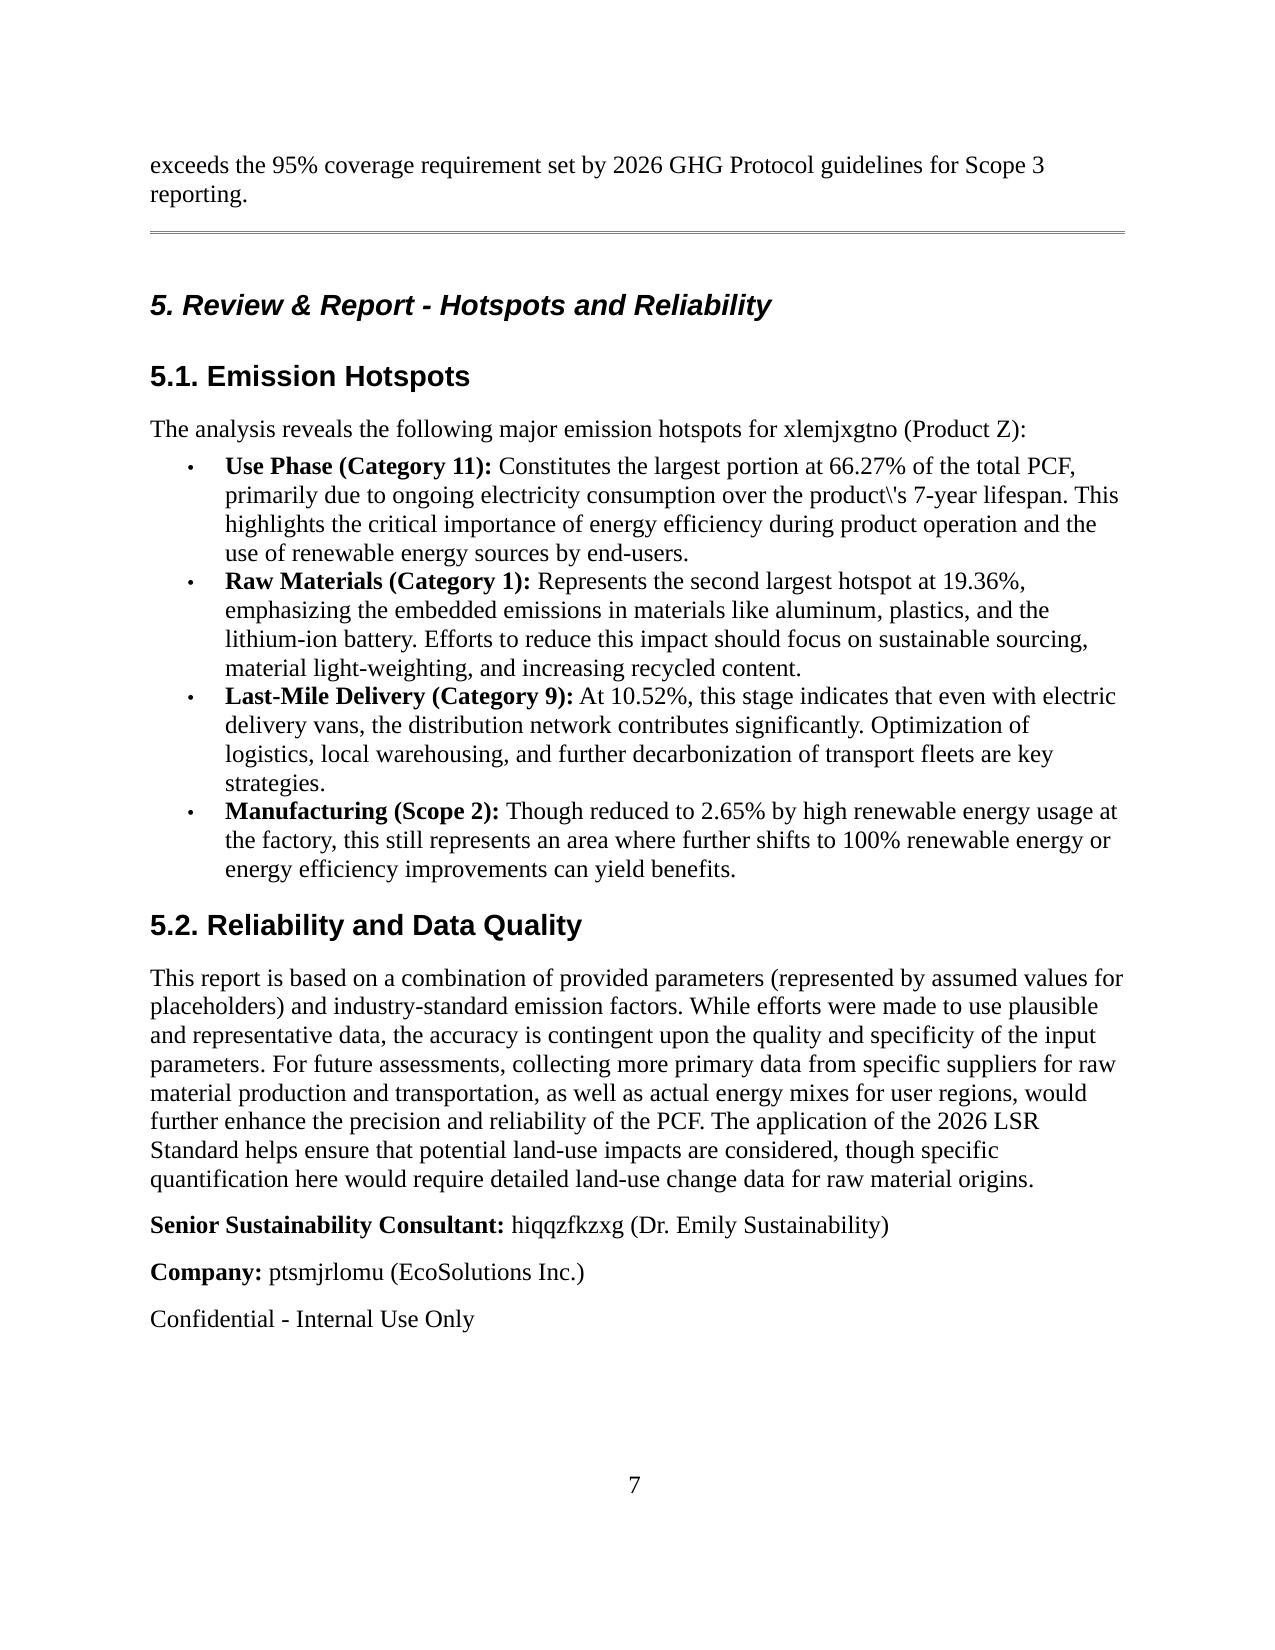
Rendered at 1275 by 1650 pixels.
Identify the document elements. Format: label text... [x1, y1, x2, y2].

list Raw Materials (Category 1): Represents the second largest hotspot at 19.36%, emphasizing the embedded emissions in materials like aluminum, plastics, and the lithium-ion battery. Efforts to reduce this impact should focus on sustainable sourcing, material light-weighting, and increasing recycled content. [187, 566, 1125, 681]
list Use Phase (Category 11): Constitutes the largest portion at 66.27% of the total PCF, primarily due to ongoing electricity consumption over the product\'s 7-year lifespan. This highlights the critical importance of energy efficiency during product operation and the use of renewable energy sources by end-users. [187, 451, 1125, 566]
text Senior Sustainability Consultant: hiqqzfkzxg (Dr. Emily Sustainability) [150, 1211, 1125, 1239]
subtitle 5.1. Emission Hotspots [150, 359, 1125, 392]
text The analysis reveals the following major emission hotspots for xlemjxgtno (Product Z): [150, 414, 1125, 442]
text Confidential - Internal Use Only [150, 1304, 1125, 1333]
subtitle 5. Review & Report - Hotspots and Reliability [150, 288, 1125, 321]
text exceeds the 95% coverage requirement set by 2026 GHG Protocol guidelines for Scope 3 reporting. [150, 150, 1125, 207]
list Last-Mile Delivery (Category 9): At 10.52%, this stage indicates that even with electric delivery vans, the distribution network contributes significantly. Optimization of logistics, local warehousing, and further decarbonization of transport fleets are key strategies. [187, 681, 1125, 796]
text This report is based on a combination of provided parameters (represented by assumed values for placeholders) and industry-standard emission factors. While efforts were made to use plausible and representative data, the accuracy is contingent upon the quality and specificity of the input parameters. For future assessments, collecting more primary data from specific suppliers for raw material production and transportation, as well as actual energy mixes for user regions, would further enhance the precision and reliability of the PCF. The application of the 2026 LSR Standard helps ensure that potential land-use impacts are considered, though specific quantification here would require detailed land-use change data for raw material origins. [150, 963, 1125, 1193]
subtitle 5.2. Reliability and Data Quality [150, 908, 1125, 941]
list Manufacturing (Scope 2): Though reduced to 2.65% by high renewable energy usage at the factory, this still represents an area where further shifts to 100% renewable energy or energy efficiency improvements can yield benefits. [187, 796, 1125, 883]
text Company: ptsmjrlomu (EcoSolutions Inc.) [150, 1257, 1125, 1286]
